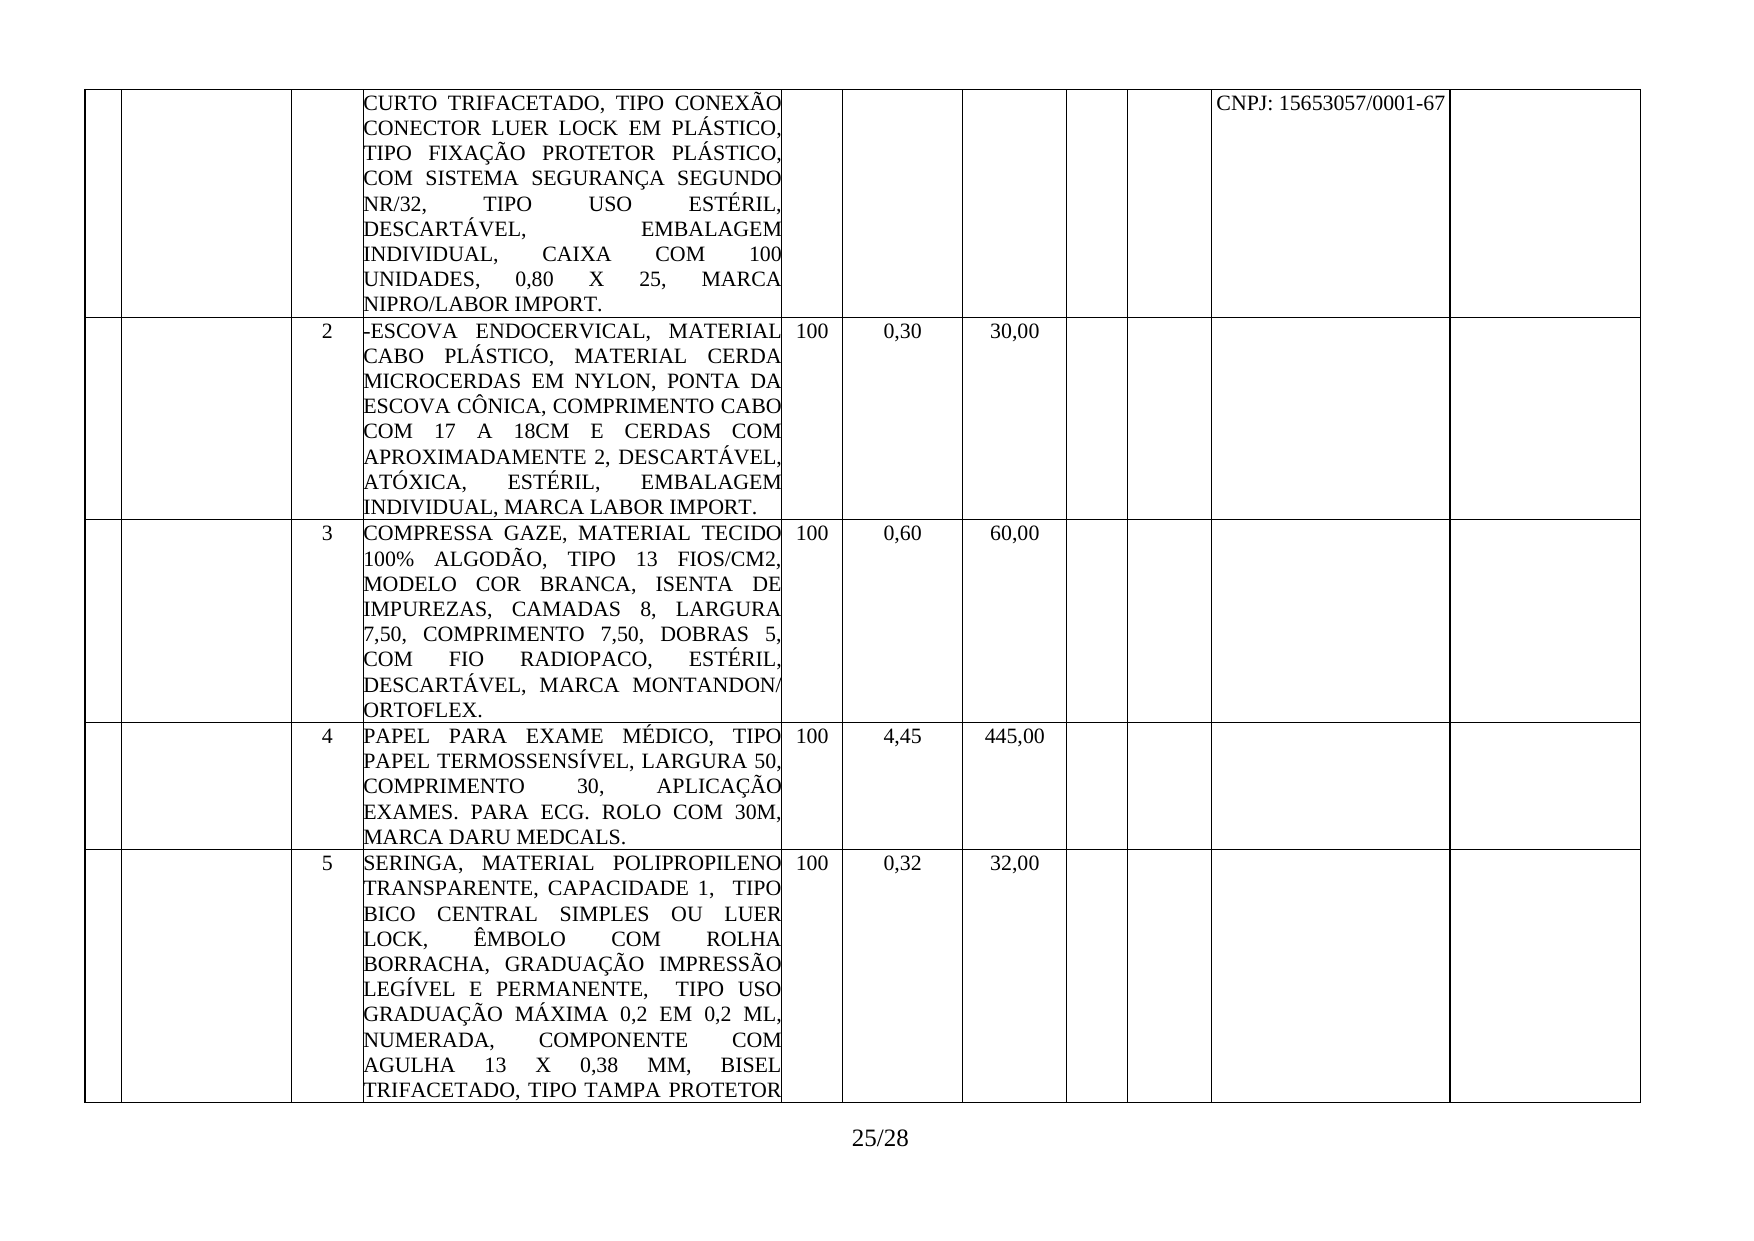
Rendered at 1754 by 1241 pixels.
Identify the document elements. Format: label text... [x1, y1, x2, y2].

table_cell 3 [292, 520, 363, 722]
table_cell CNPJ: 15653057/0001-67 [1212, 90, 1449, 317]
table_cell 0,30 [843, 318, 962, 519]
table_cell SERINGA, MATERIAL POLIPROPILENO TRANSPARENTE, CAPACIDADE 1, TIPO BICO CENTRAL SIMPLES OU LUER LOCK, ÊMBOLO COM ROLHA BORRACHA, GRADUAÇÃO IMPRESSÃO LEGÍVEL E PERMANENTE, TIPO USO GRADUAÇÃO MÁXIMA 0,2 EM 0,2 ML, NUMERADA, COMPONENTE COM AGULHA 13 X 0,38 MM, BISEL TRIFACETADO, TIPO TAMPA PROTETOR [364, 850, 781, 1102]
table_cell [86, 90, 121, 317]
table_cell [122, 318, 291, 519]
table_cell [86, 850, 121, 1102]
table_cell [782, 90, 842, 317]
table_cell [1067, 90, 1127, 317]
table_cell [1212, 520, 1449, 722]
table_cell [1451, 850, 1640, 1102]
table_cell [963, 90, 1066, 317]
table_cell [122, 520, 291, 722]
table_cell 445,00 [963, 723, 1066, 849]
table_cell [1128, 520, 1211, 722]
table_cell [1451, 723, 1640, 849]
table_cell [86, 318, 121, 519]
table_cell [1451, 520, 1640, 722]
table_cell [1128, 318, 1211, 519]
table_cell 100 [782, 520, 842, 722]
table_cell [122, 723, 291, 849]
table_cell 32,00 [963, 850, 1066, 1102]
table_cell [1128, 723, 1211, 849]
table_cell [1128, 90, 1211, 317]
table_cell [1067, 723, 1127, 849]
table_cell 100 [782, 850, 842, 1102]
table_cell 30,00 [963, 318, 1066, 519]
table_cell 2 [292, 318, 363, 519]
table_cell [1451, 90, 1640, 317]
table_cell [292, 90, 363, 317]
table_cell [1067, 850, 1127, 1102]
table_cell 100 [782, 318, 842, 519]
table_cell [122, 90, 291, 317]
table_cell [86, 723, 121, 849]
table_cell [122, 850, 291, 1102]
table_cell [1067, 520, 1127, 722]
table_cell 0,60 [843, 520, 962, 722]
table_cell PAPEL PARA EXAME MÉDICO, TIPO PAPEL TERMOSSENSÍVEL, LARGURA 50, COMPRIMENTO 30, APLICAÇÃO EXAMES. PARA ECG. ROLO COM 30M, MARCA DARU MEDCALS. [364, 723, 781, 849]
table_cell 4,45 [843, 723, 962, 849]
table_cell [86, 520, 121, 722]
table_cell 4 [292, 723, 363, 849]
table_cell COMPRESSA GAZE, MATERIAL TECIDO 100% ALGODÃO, TIPO 13 FIOS/CM2, MODELO COR BRANCA, ISENTA DE IMPUREZAS, CAMADAS 8, LARGURA 7,50, COMPRIMENTO 7,50, DOBRAS 5, COM FIO RADIOPACO, ESTÉRIL, DESCARTÁVEL, MARCA MONTANDON/ ORTOFLEX. [364, 520, 781, 722]
table_cell 100 [782, 723, 842, 849]
table_cell [1212, 318, 1449, 519]
table_cell 0,32 [843, 850, 962, 1102]
table_cell [843, 90, 962, 317]
table_cell [1212, 723, 1449, 849]
table_cell [1451, 318, 1640, 519]
table_cell [1067, 318, 1127, 519]
table_cell CURTO TRIFACETADO, TIPO CONEXÃO CONECTOR LUER LOCK EM PLÁSTICO, TIPO FIXAÇÃO PROTETOR PLÁSTICO, COM SISTEMA SEGURANÇA SEGUNDO NR/32, TIPO USO ESTÉRIL, DESCARTÁVEL, EMBALAGEM INDIVIDUAL, CAIXA COM 100 UNIDADES, 0,80 X 25, MARCA NIPRO/LABOR IMPORT. [364, 90, 781, 317]
table_cell -ESCOVA ENDOCERVICAL, MATERIAL CABO PLÁSTICO, MATERIAL CERDA MICROCERDAS EM NYLON, PONTA DA ESCOVA CÔNICA, COMPRIMENTO CABO COM 17 A 18CM E CERDAS COM APROXIMADAMENTE 2, DESCARTÁVEL, ATÓXICA, ESTÉRIL, EMBALAGEM INDIVIDUAL, MARCA LABOR IMPORT. [364, 318, 781, 519]
table_cell [1212, 850, 1449, 1102]
table_cell [1128, 850, 1211, 1102]
table_cell 60,00 [963, 520, 1066, 722]
table_cell 5 [292, 850, 363, 1102]
